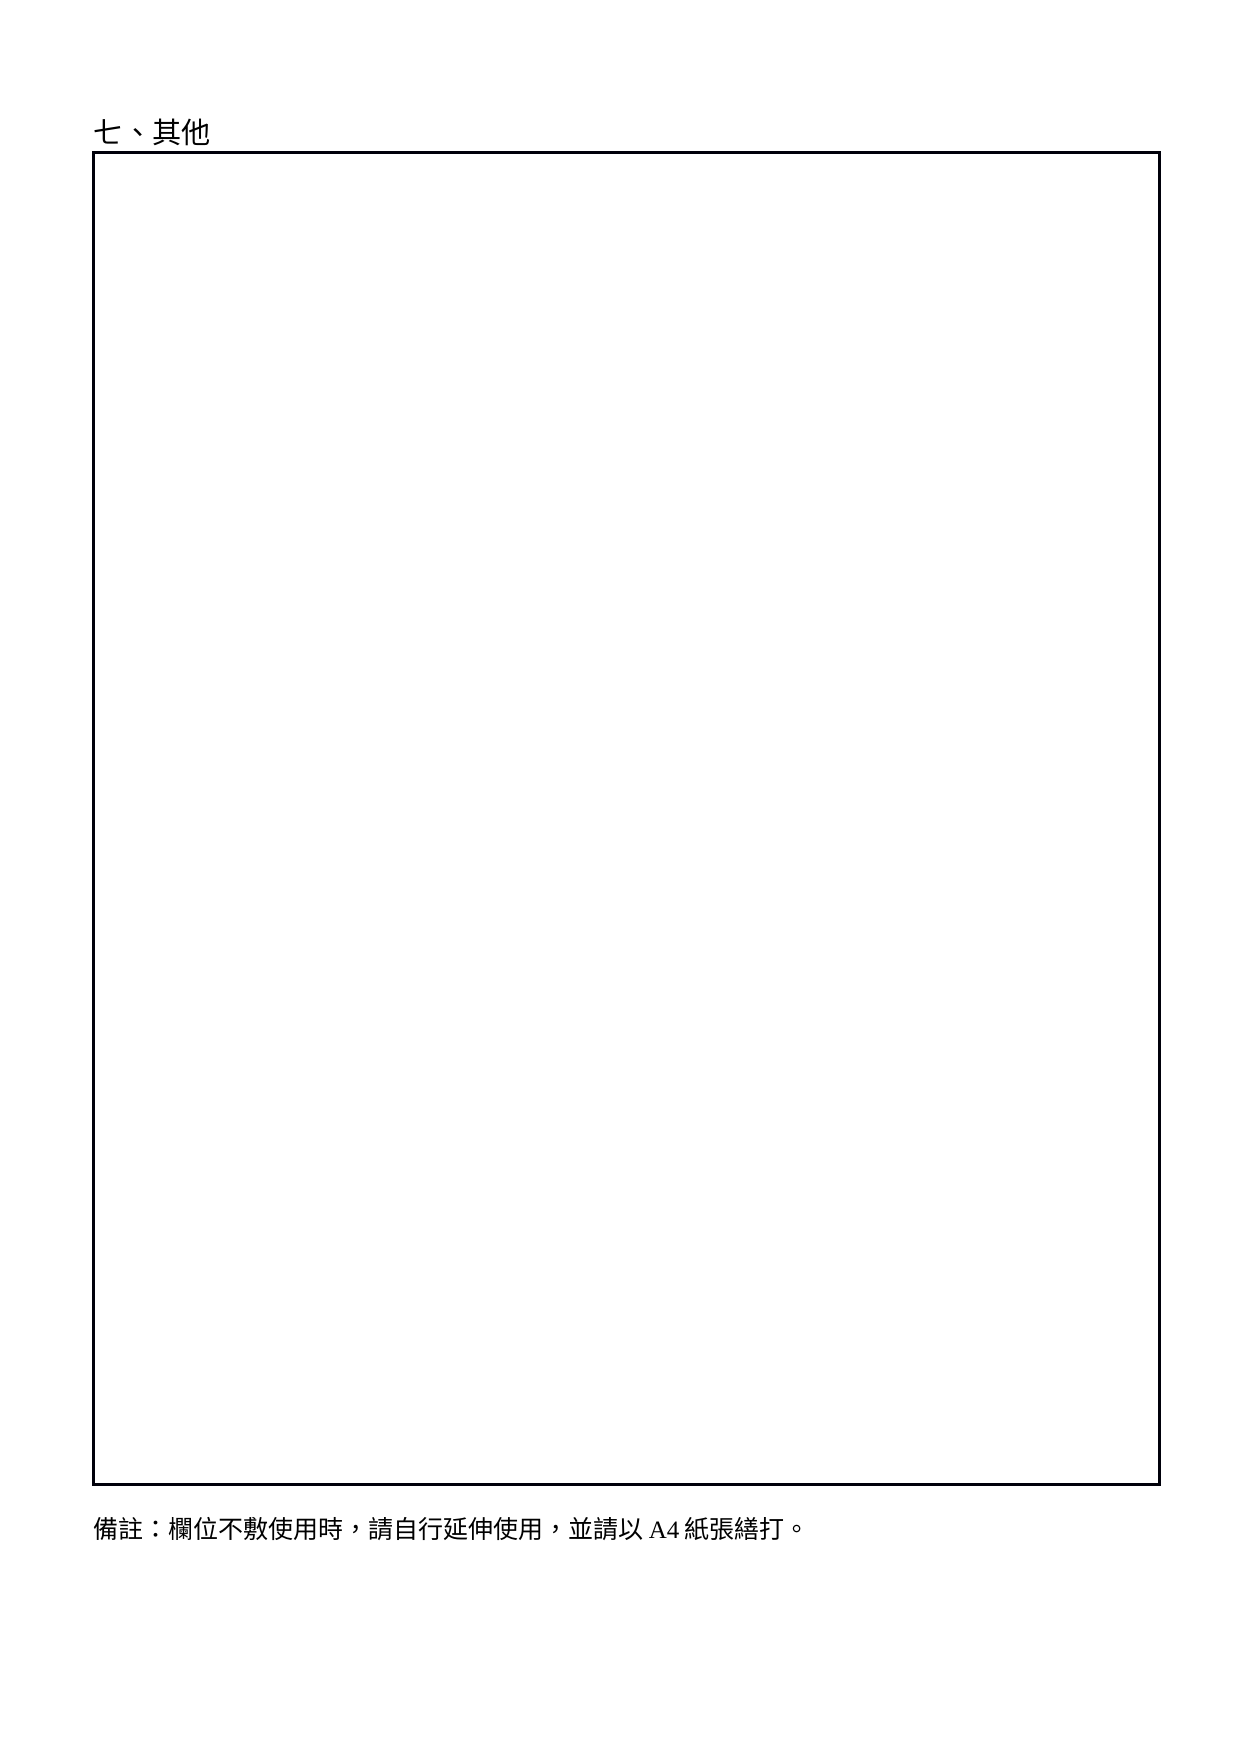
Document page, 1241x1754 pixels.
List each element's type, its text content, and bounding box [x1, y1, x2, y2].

table_header [95, 154, 1158, 1482]
text 七、其他 [94, 89, 1162, 151]
text 備註：欄位不敷使用時，請自行延伸使用，並請以A4紙張繕打。 [94, 1486, 1162, 1548]
